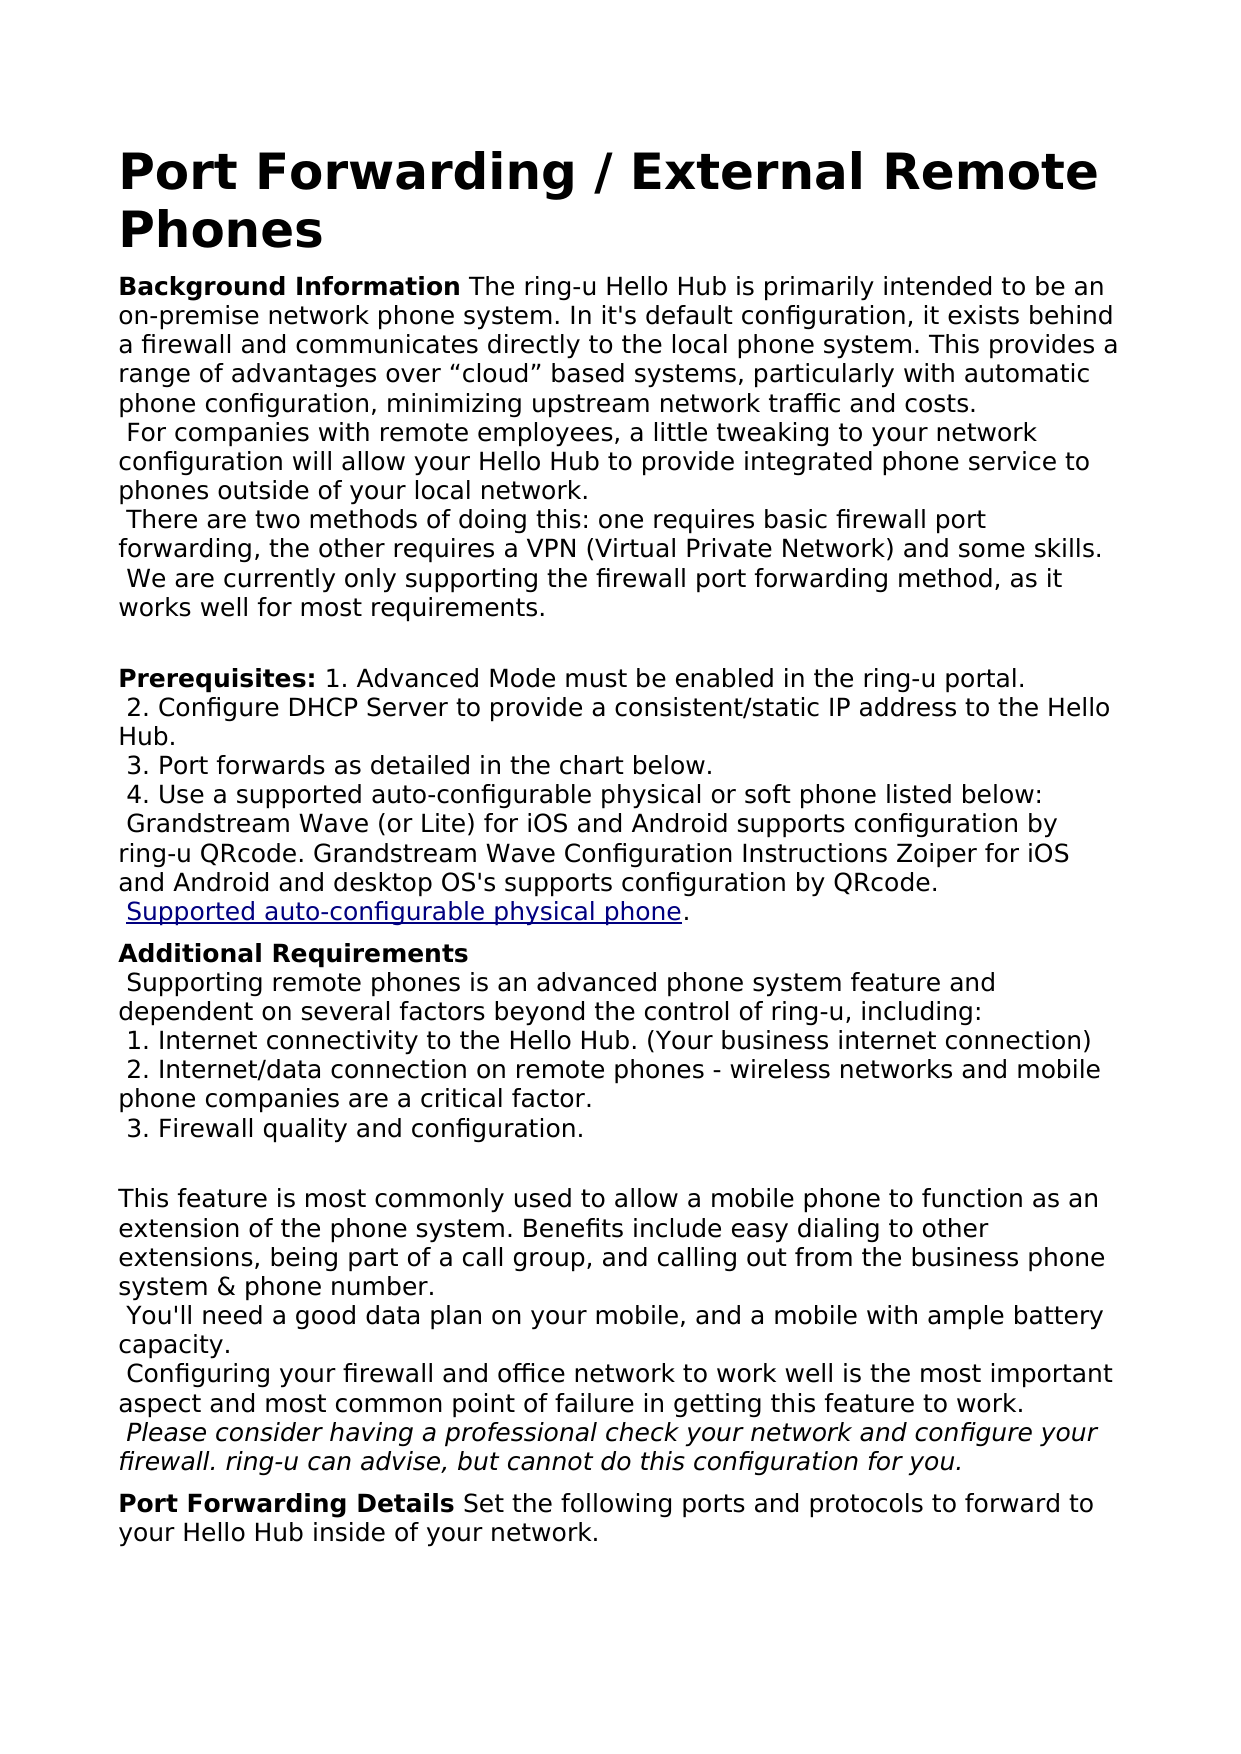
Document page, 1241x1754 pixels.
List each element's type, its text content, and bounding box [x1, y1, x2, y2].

text Additional Requirements Supporting remote phones is an advanced phone system feature and dependent on several factors beyond the control of ring-u, including: 1. Internet connectivity to the Hello Hub. (Your business internet connection) 2. Internet/data connection on remote phones - wireless networks and mobile phone companies are a critical factor. 3. Firewall quality and configuration. [118, 939, 1122, 1172]
text Background Information The ring-u Hello Hub is primarily intended to be an on-premise network phone system. In it's default configuration, it exists behind a firewall and communicates directly to the local phone system. This provides a range of advantages over “cloud” based systems, particularly with automatic phone configuration, minimizing upstream network traffic and costs. For companies with remote employees, a little tweaking to your network configuration will allow your Hello Hub to provide integrated phone service to phones outside of your local network. There are two methods of doing this: one requires basic firewall port forwarding, the other requires a VPN (Virtual Private Network) and some skills. We are currently only supporting the firewall port forwarding method, as it works well for most requirements. [118, 272, 1122, 651]
subtitle Port Forwarding / External Remote Phones [118, 143, 1122, 259]
text Prerequisites: 1. Advanced Mode must be enabled in the ring-u portal. 2. Configure DHCP Server to provide a consistent/static IP address to the Hello Hub. 3. Port forwards as detailed in the chart below. 4. Use a supported auto-configurable physical or soft phone listed below: Grandstream Wave (or Lite) for iOS and Android supports configuration by ring-u QRcode. Grandstream Wave Configuration Instructions Zoiper for iOS and Android and desktop OS's supports configuration by QRcode. Supported auto-configurable physical phone. [118, 664, 1122, 926]
text This feature is most commonly used to allow a mobile phone to function as an extension of the phone system. Benefits include easy dialing to other extensions, being part of a call group, and calling out from the business phone system & phone number. You'll need a good data plan on your mobile, and a mobile with ample battery capacity. Configuring your firewall and office network to work well is the most important aspect and most common point of failure in getting this feature to work. Please consider having a professional check your network and configure your firewall. ring-u can advise, but cannot do this configuration for you. [118, 1184, 1122, 1476]
text Port Forwarding Details Set the following ports and protocols to forward to your Hello Hub inside of your network. [118, 1489, 1122, 1576]
